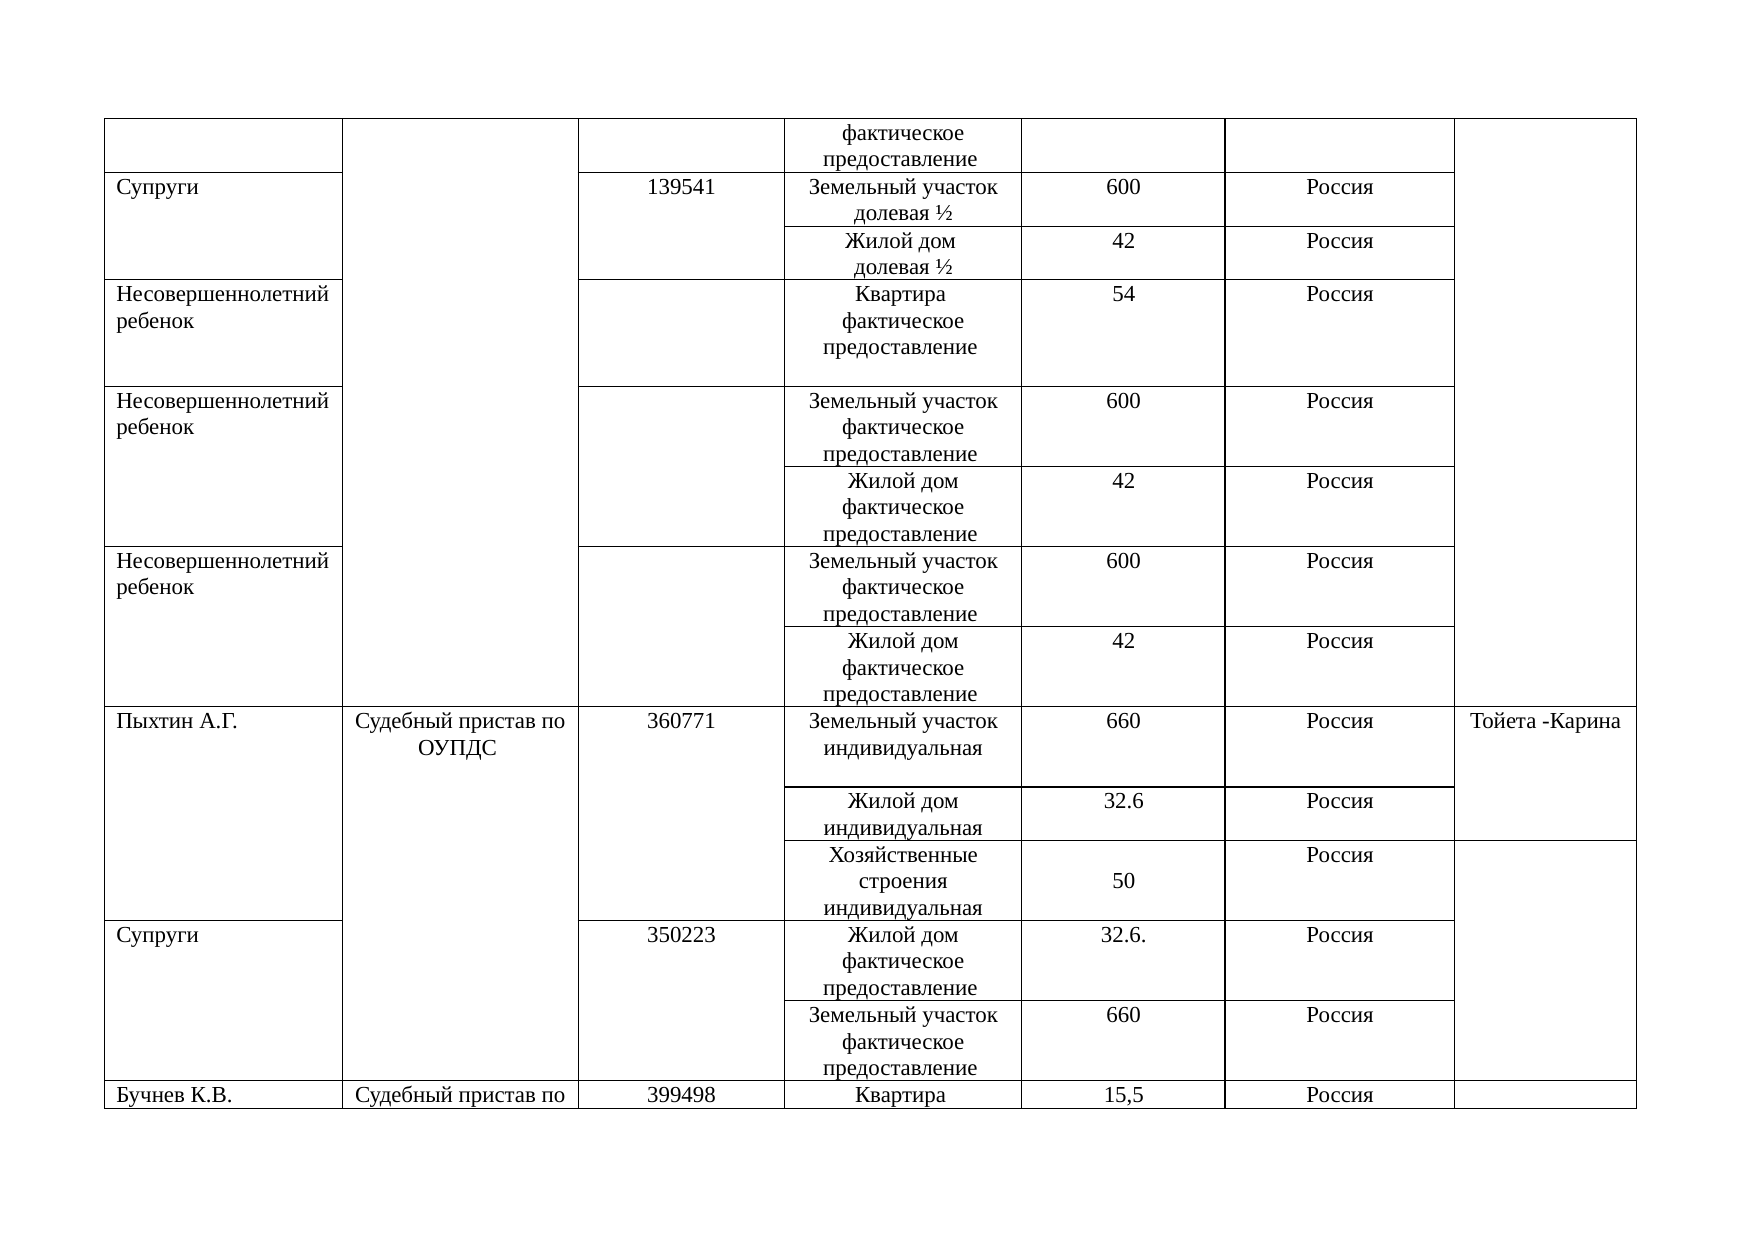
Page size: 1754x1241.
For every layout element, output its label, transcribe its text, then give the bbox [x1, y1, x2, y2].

table_cell 42 [1022, 627, 1224, 706]
table_cell Россия [1226, 467, 1454, 546]
table_cell Земельный участок фактическое предоставление [785, 387, 1021, 466]
table_cell 600 [1022, 547, 1224, 626]
table_cell Судебный пристав по ОУПДС [343, 707, 578, 1080]
table_cell 42 [1022, 227, 1224, 279]
table_cell Земельный участок фактическое предоставление [785, 547, 1021, 626]
table_cell 360771 [579, 707, 784, 920]
table_cell Россия [1226, 707, 1454, 786]
table_cell Земельный участок долевая ½ [785, 173, 1021, 226]
table_cell Россия [1226, 227, 1454, 279]
table_cell Россия [1226, 280, 1454, 386]
table_cell Жилой дом долевая ½ [785, 227, 1021, 279]
table_cell Жилой дом фактическое предоставление [785, 467, 1021, 546]
table_cell Земельный участок фактическое предоставление [785, 1001, 1021, 1080]
table_cell Несовершеннолетний ребенок [105, 280, 342, 386]
table_cell Квартира фактическое предоставление [785, 280, 1021, 386]
table_cell Россия [1226, 627, 1454, 706]
table_cell фактическое предоставление [785, 119, 1021, 172]
table_cell Россия [1226, 173, 1454, 226]
table_cell Тойета -Карина [1455, 707, 1636, 840]
table_cell 600 [1022, 387, 1224, 466]
table_cell Квартира [785, 1081, 1021, 1108]
table_cell Жилой дом фактическое предоставление [785, 921, 1021, 1000]
table_cell Россия [1226, 1001, 1454, 1080]
table_cell 32.6. [1022, 921, 1224, 1000]
table_cell 660 [1022, 707, 1224, 786]
table_cell 139541 [579, 173, 784, 279]
table_cell 32.6 [1022, 788, 1224, 840]
table_cell Пыхтин А.Г. [105, 707, 342, 920]
table_cell Супруги [105, 173, 342, 279]
table_cell [579, 547, 784, 706]
table_cell [105, 119, 342, 172]
table_cell [1022, 119, 1224, 172]
table_cell 600 [1022, 173, 1224, 226]
table_cell [579, 119, 784, 172]
table_cell Несовершеннолетний ребенок [105, 547, 342, 706]
table_cell [1455, 119, 1636, 706]
table_cell [579, 280, 784, 386]
table_cell Хозяйственные строения индивидуальная [785, 841, 1021, 920]
table_cell 399498 [579, 1081, 784, 1108]
table_cell [343, 119, 578, 706]
table_cell 350223 [579, 921, 784, 1080]
table_cell [1455, 1081, 1636, 1108]
table_cell 660 [1022, 1001, 1224, 1080]
table_cell Россия [1226, 921, 1454, 1000]
table_cell Россия [1226, 1081, 1454, 1108]
table_cell Россия [1226, 547, 1454, 626]
table_cell Жилой дом индивидуальная [785, 788, 1021, 840]
table_cell 50 [1022, 841, 1224, 920]
table_cell [1455, 841, 1636, 1080]
table_cell Несовершеннолетний ребенок [105, 387, 342, 546]
table_cell Земельный участок индивидуальная [785, 707, 1021, 786]
table_cell Россия [1226, 387, 1454, 466]
table_cell Бучнев К.В. [105, 1081, 342, 1108]
table_cell [579, 387, 784, 546]
table_cell Судебный пристав по [343, 1081, 578, 1108]
table_cell [1226, 119, 1454, 172]
table_cell Супруги [105, 921, 342, 1080]
table_cell Россия [1226, 841, 1454, 920]
table_cell 42 [1022, 467, 1224, 546]
table_cell 54 [1022, 280, 1224, 386]
table_cell 15,5 [1022, 1081, 1224, 1108]
table_cell Жилой дом фактическое предоставление [785, 627, 1021, 706]
table_cell Россия [1226, 788, 1454, 840]
